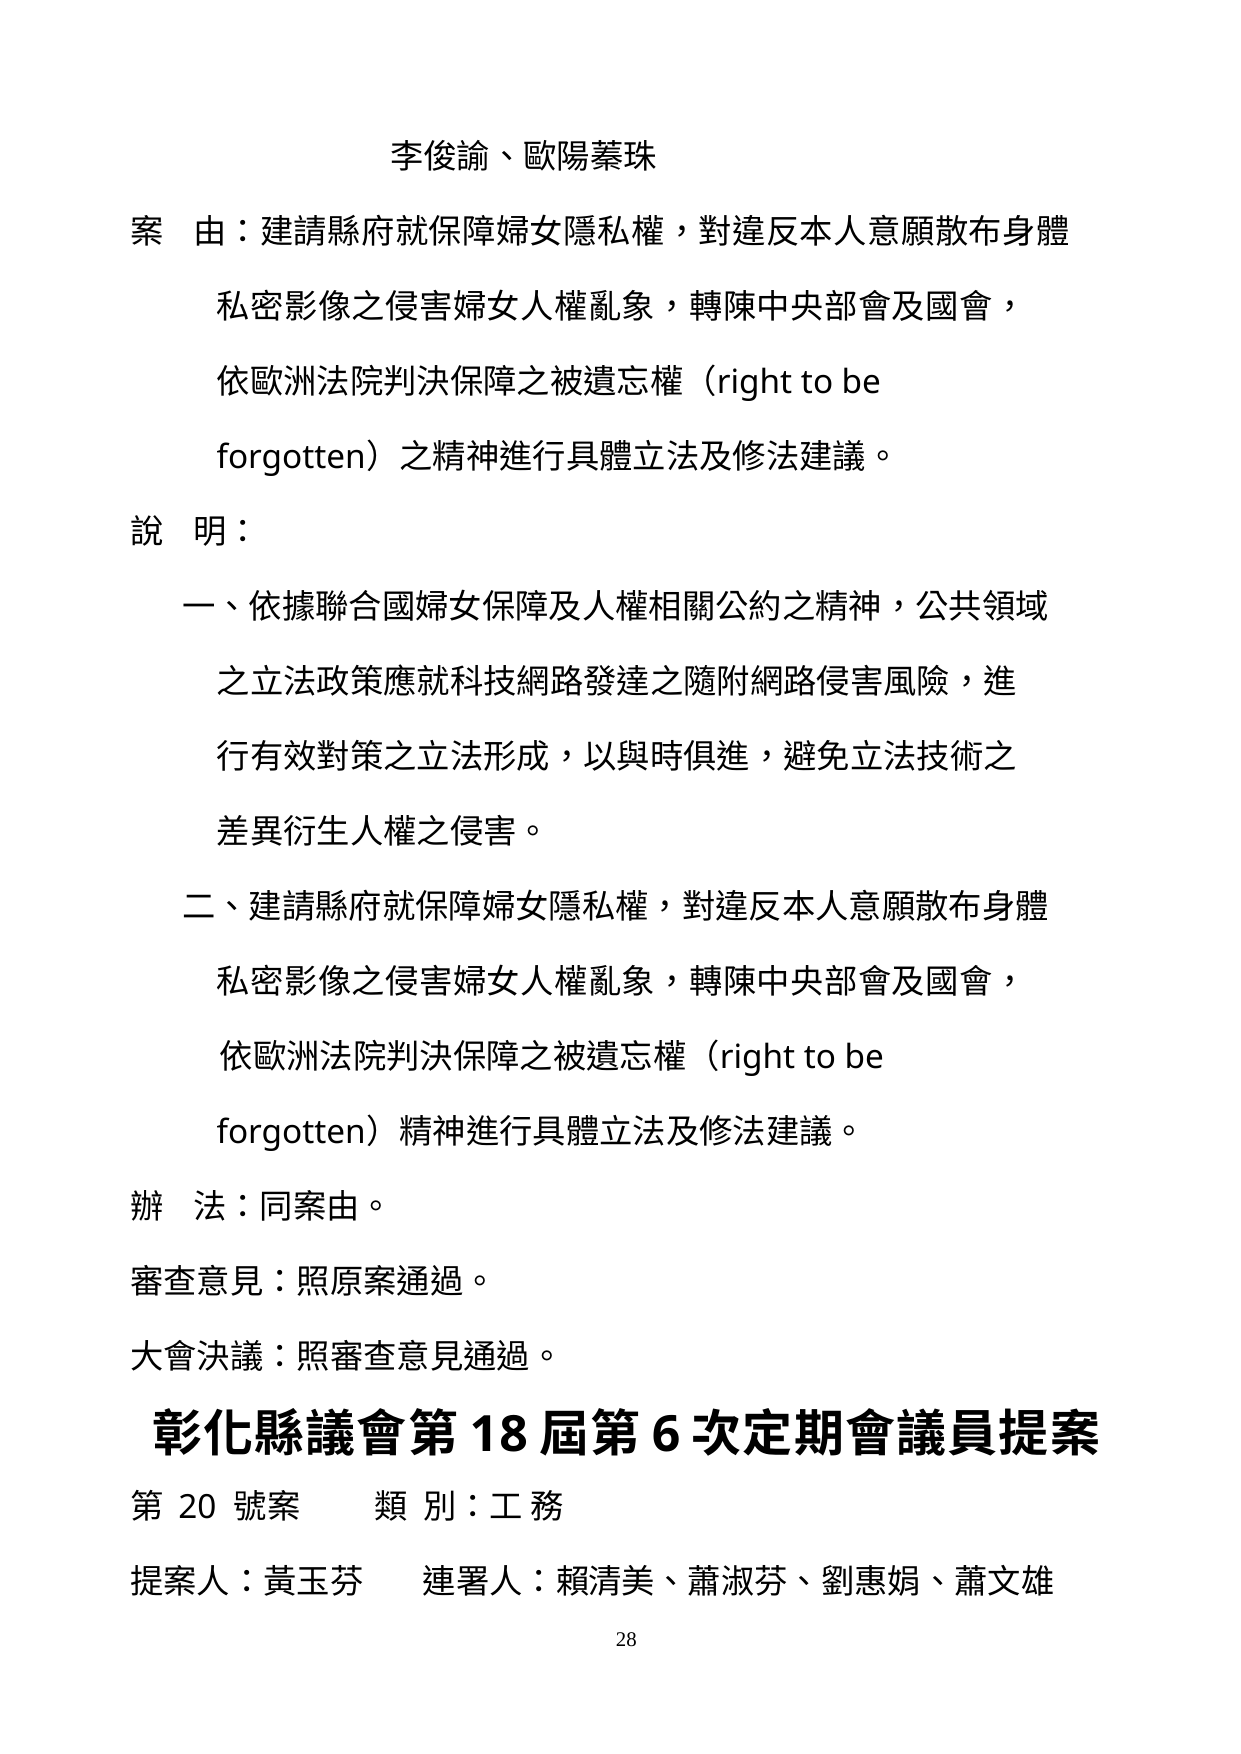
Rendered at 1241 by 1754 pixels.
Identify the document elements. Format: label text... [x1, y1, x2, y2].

text 差異衍生人權之侵害。 [130, 792, 1122, 867]
text 彰化縣議會第18屆第6次定期會議員提案 [130, 1392, 1122, 1467]
text 提案人：黃玉芬 連署人：賴清美、蕭淑芬、劉惠娟、蕭文雄 [130, 1542, 1122, 1617]
text 辦 法：同案由。 [130, 1167, 1122, 1242]
text 私密影像之侵害婦女人權亂象，轉陳中央部會及國會， [130, 267, 1122, 342]
text 一、依據聯合國婦女保障及人權相關公約之精神，公共領域 [130, 567, 1122, 642]
text 依歐洲法院判決保障之被遺忘權（right to be [130, 342, 1122, 417]
text 大會決議：照審查意見通過。 [130, 1317, 1122, 1392]
text 之立法政策應就科技網路發達之隨附網路侵害風險，進 [130, 642, 1122, 717]
text 審查意見：照原案通過。 [130, 1242, 1122, 1317]
text 說 明： [130, 492, 1122, 567]
text 行有效對策之立法形成，以與時俱進，避免立法技術之 [130, 717, 1122, 792]
text forgotten）之精神進行具體立法及修法建議。 [130, 417, 1122, 492]
text 案 由：建請縣府就保障婦女隱私權，對違反本人意願散布身體 [130, 192, 1122, 267]
text 依歐洲法院判決保障之被遺忘權（right to be [130, 1017, 1122, 1092]
text 李俊諭、歐陽蓁珠 [130, 117, 1122, 192]
text 二、建請縣府就保障婦女隱私權，對違反本人意願散布身體 [130, 867, 1122, 942]
text 第 20 號案 類 別：工 務 [130, 1467, 1122, 1542]
text 私密影像之侵害婦女人權亂象，轉陳中央部會及國會， [130, 942, 1122, 1017]
text forgotten）精神進行具體立法及修法建議。 [130, 1092, 1122, 1167]
